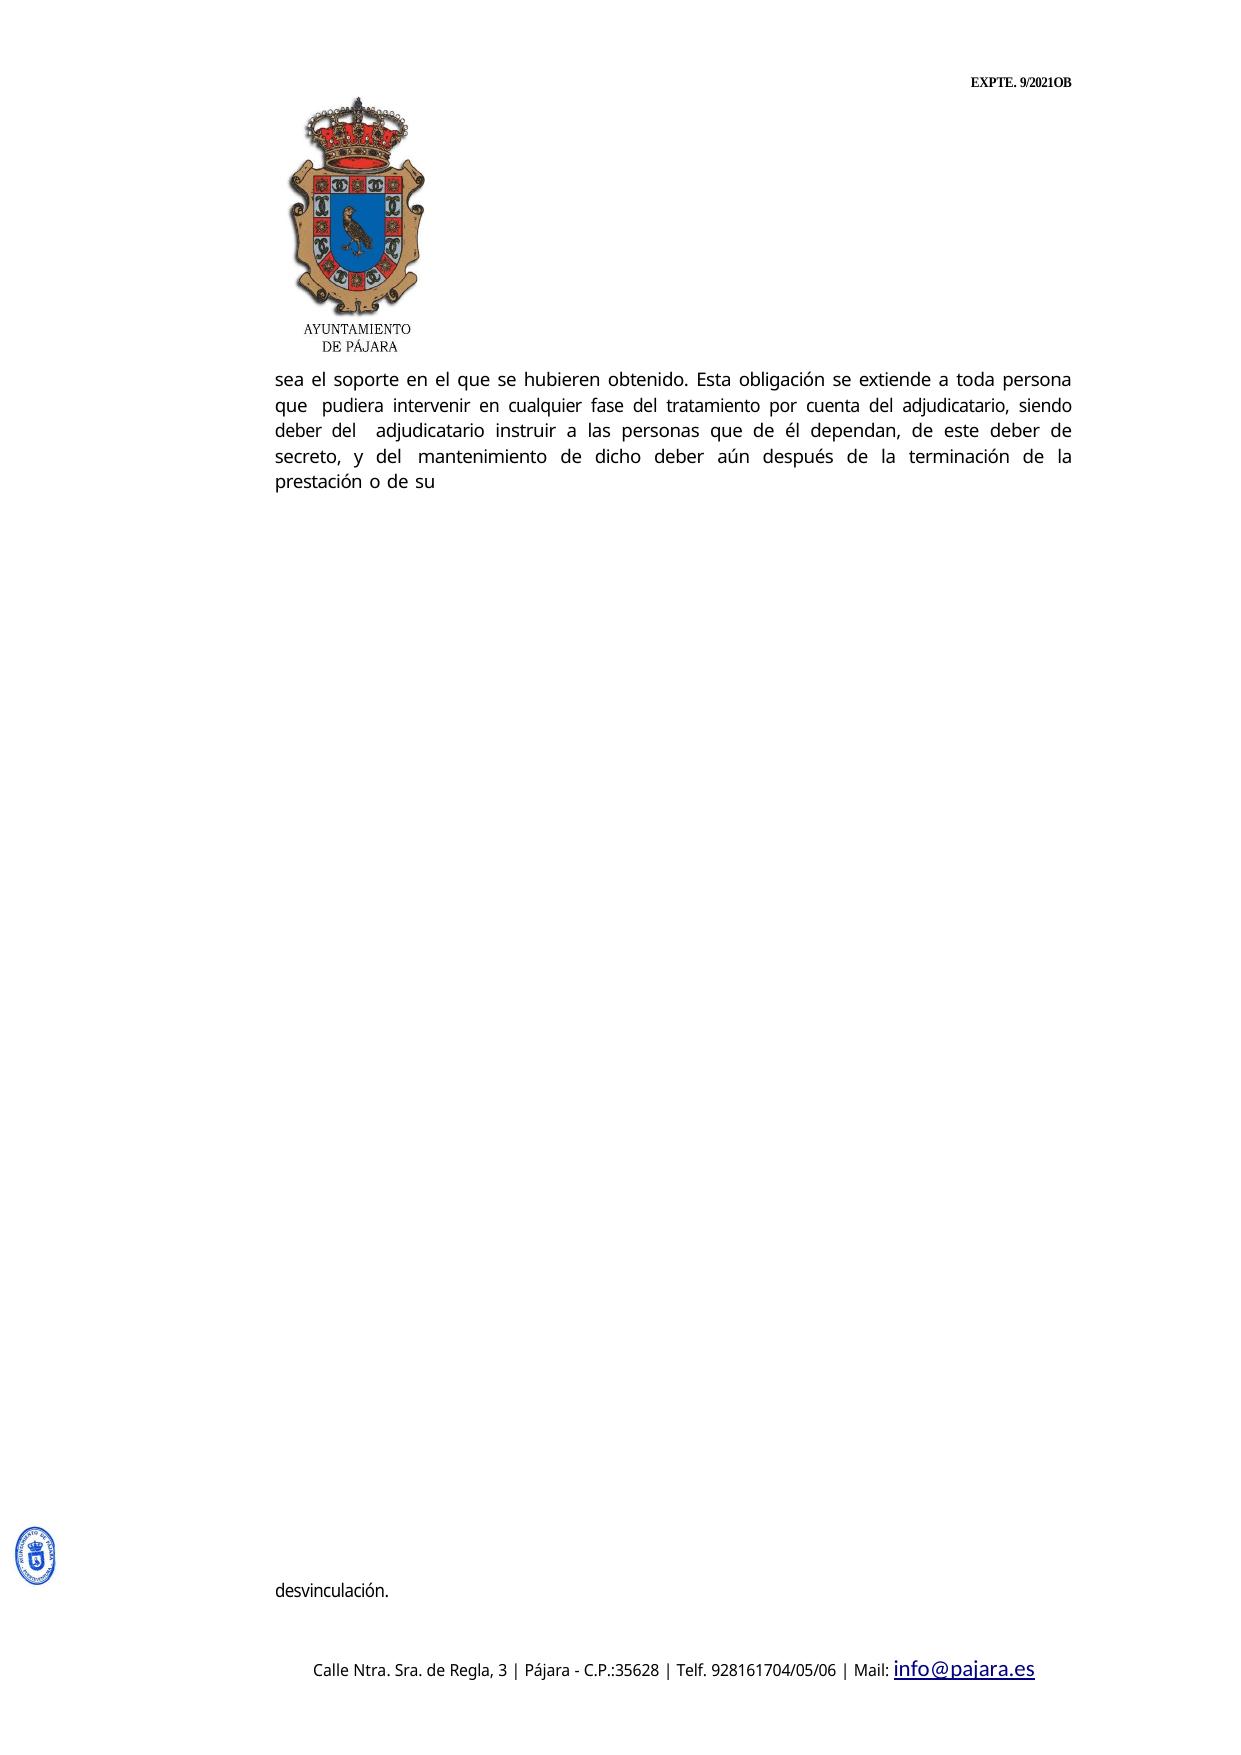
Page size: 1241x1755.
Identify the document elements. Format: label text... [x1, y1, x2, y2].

list sea el soporte en el que se hubieren obtenido. Esta obligación se extiende a toda persona que pudiera intervenir en cualquier fase del tratamiento por cuenta del adjudicatario, siendo deber del adjudicatario instruir a las personas que de él dependan, de este deber de secreto, y del mantenimiento de dicho deber aún después de la terminación de la prestación o de su [254, 367, 1073, 494]
